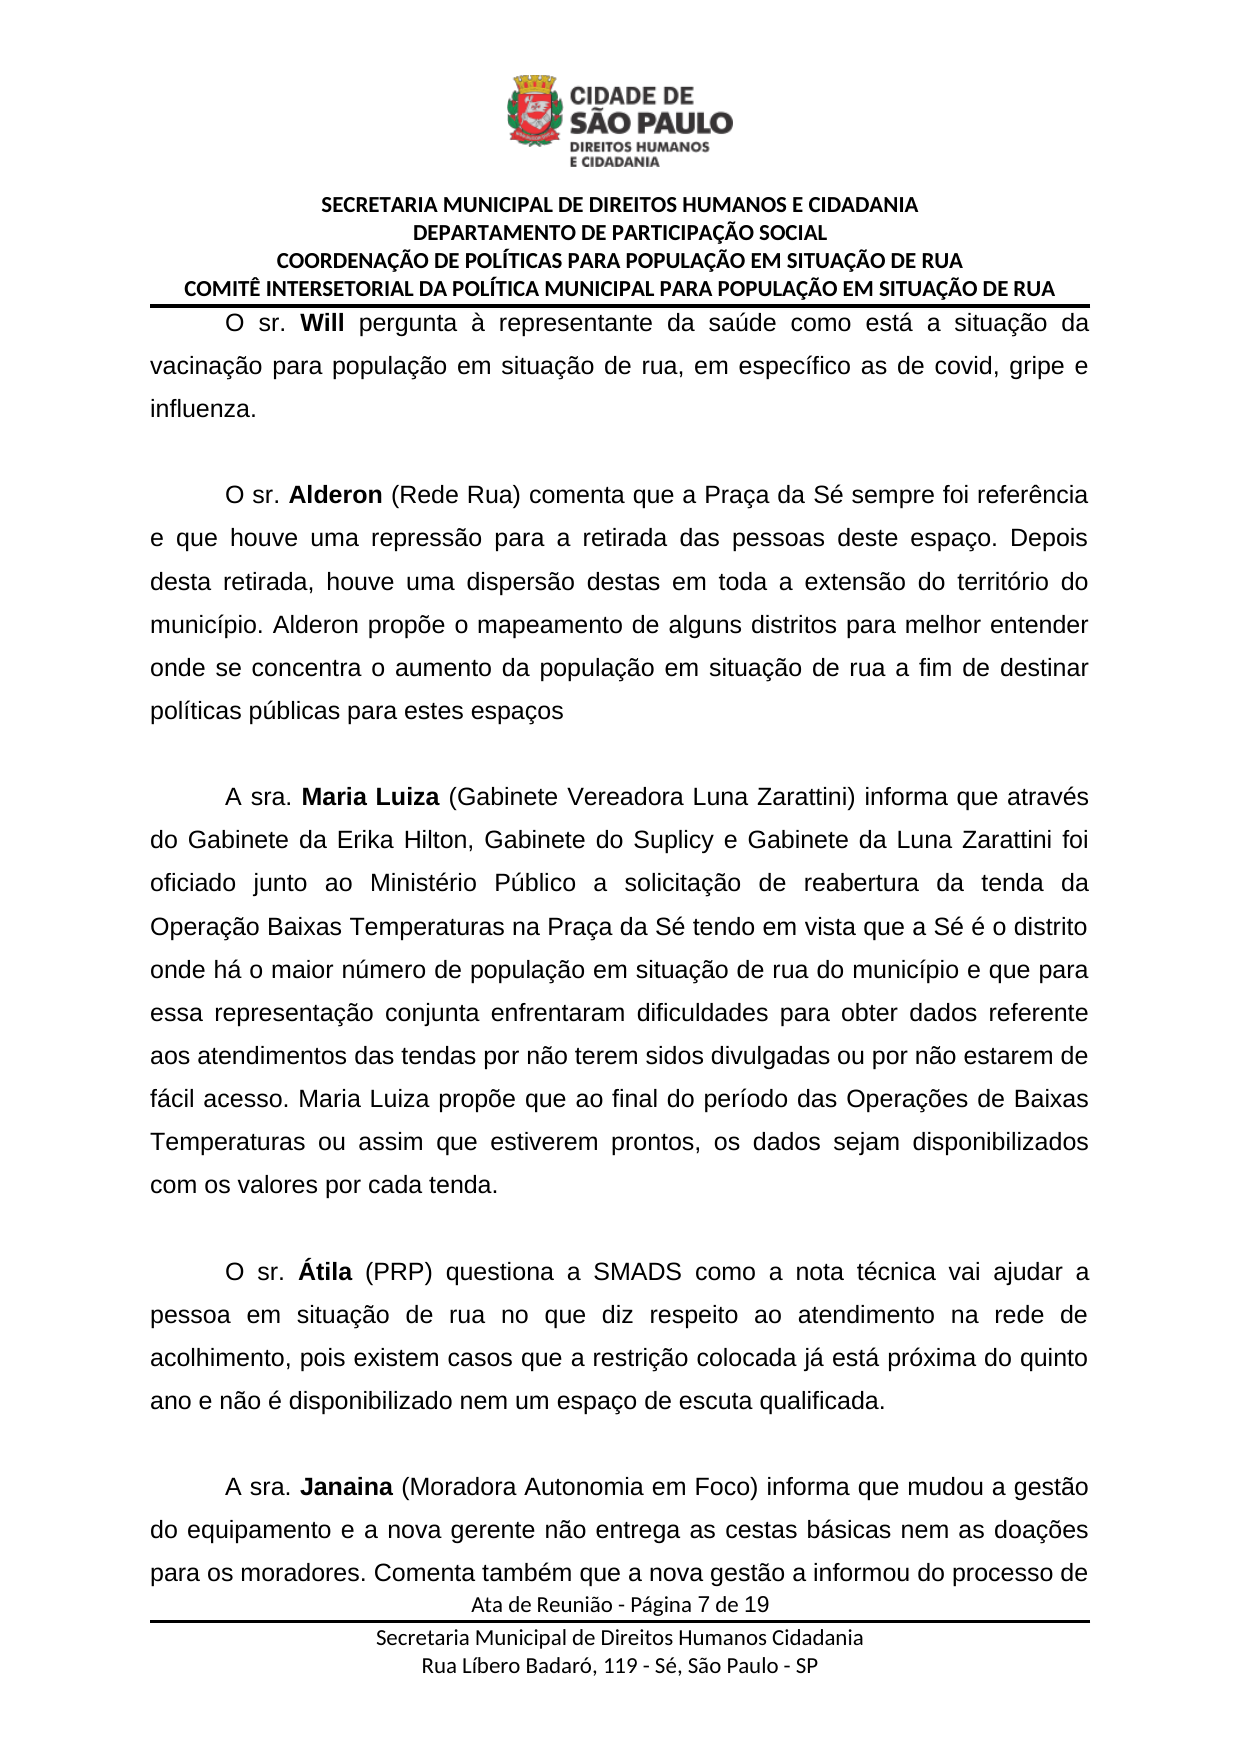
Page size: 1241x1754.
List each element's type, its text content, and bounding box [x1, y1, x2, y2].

text O sr. Will pergunta à representante da saúde como está a situação da vacinação para população em situação de rua, em específico as de covid, gripe e influenza. [150, 308, 1090, 423]
text A sra. Maria Luiza (Gabinete Vereadora Luna Zarattini) informa que através do Gabinete da Erika Hilton, Gabinete do Suplicy e Gabinete da Luna Zarattini foi oficiado junto ao Ministério Público a solicitação de reabertura da tenda da Operação Baixas Temperaturas na Praça da Sé tendo em vista que a Sé é o distrito onde há o maior número de população em situação de rua do município e que para essa representação conjunta enfrentaram dificuldades para obter dados referente aos atendimentos das tendas por não terem sidos divulgadas ou por não estarem de fácil acesso. Maria Luiza propõe que ao final do período das Operações de Baixas Temperaturas ou assim que estiverem prontos, os dados sejam disponibilizados com os valores por cada tenda. [150, 782, 1090, 1199]
text A sra. Janaina (Moradora Autonomia em Foco) informa que mudou a gestão do equipamento e a nova gerente não entrega as cestas básicas nem as doações para os moradores. Comenta também que a nova gestão a informou do processo de [150, 1472, 1090, 1587]
picture [507, 75, 733, 167]
text O sr. Alderon (Rede Rua) comenta que a Praça da Sé sempre foi referência e que houve uma repressão para a retirada das pessoas deste espaço. Depois desta retirada, houve uma dispersão destas em toda a extensão do território do município. Alderon propõe o mapeamento de alguns distritos para melhor entender onde se concentra o aumento da população em situação de rua a fim de destinar políticas públicas para estes espaços [150, 480, 1090, 724]
text O sr. Átila (PRP) questiona a SMADS como a nota técnica vai ajudar a pessoa em situação de rua no que diz respeito ao atendimento na rede de acolhimento, pois existem casos que a restrição colocada já está próxima do quinto ano e não é disponibilizado nem um espaço de escuta qualificada. [150, 1256, 1090, 1414]
